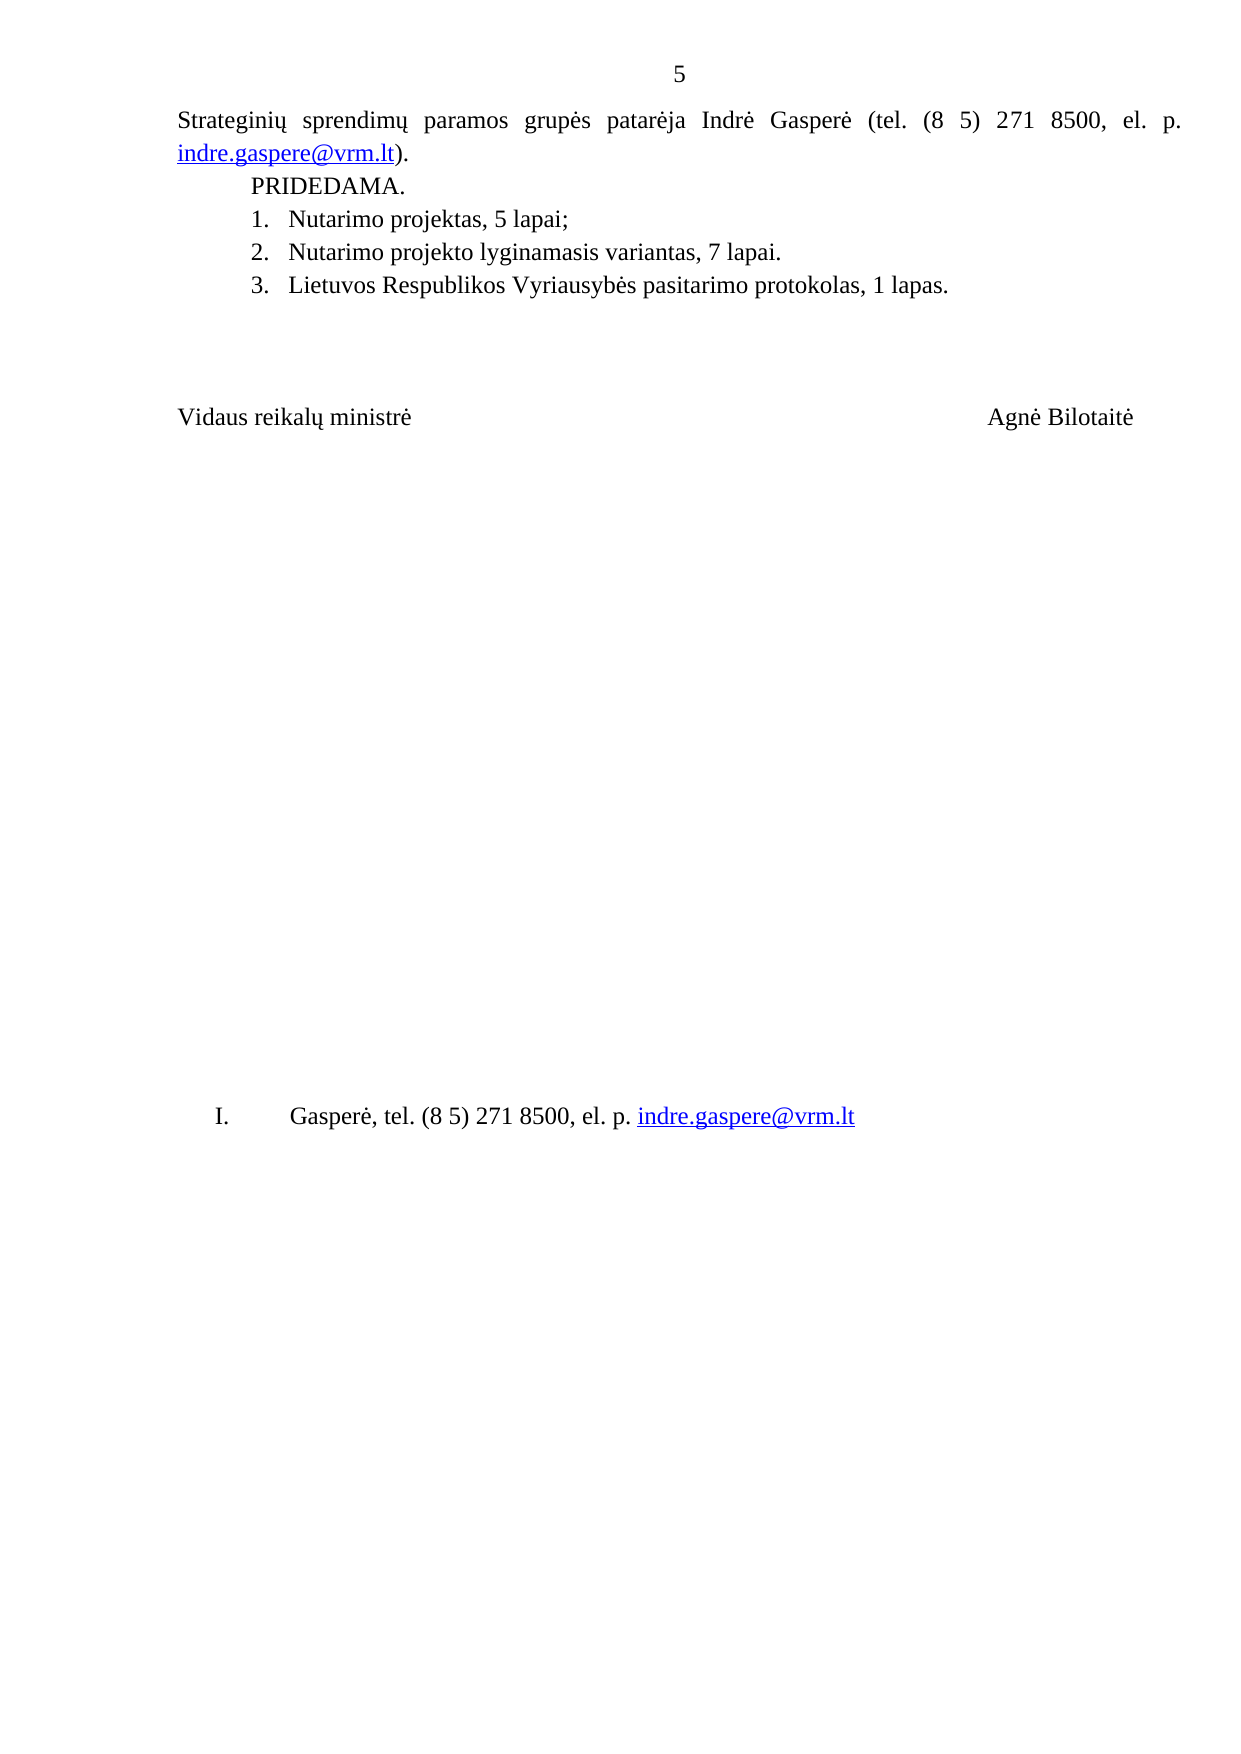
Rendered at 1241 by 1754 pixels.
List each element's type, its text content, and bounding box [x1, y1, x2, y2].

list Nutarimo projektas, 5 lapai; [251, 204, 1182, 233]
list Nutarimo projekto lyginamasis variantas, 7 lapai. [251, 237, 1182, 266]
list Lietuvos Respublikos Vyriausybės pasitarimo protokolas, 1 lapas. [251, 270, 1182, 299]
text Strateginių sprendimų paramos grupės patarėja Indrė Gasperė (tel. (8 5) 271 8500, el. p. indre.gaspere@vrm.lt). [177, 105, 1182, 167]
text Vidaus reikalų ministrė Agnė Bilotaitė [177, 402, 1182, 431]
text PRIDEDAMA. [177, 171, 1182, 200]
list Gasperė, tel. (8 5) 271 8500, el. p. indre.gaspere@vrm.lt [214, 1101, 1182, 1129]
